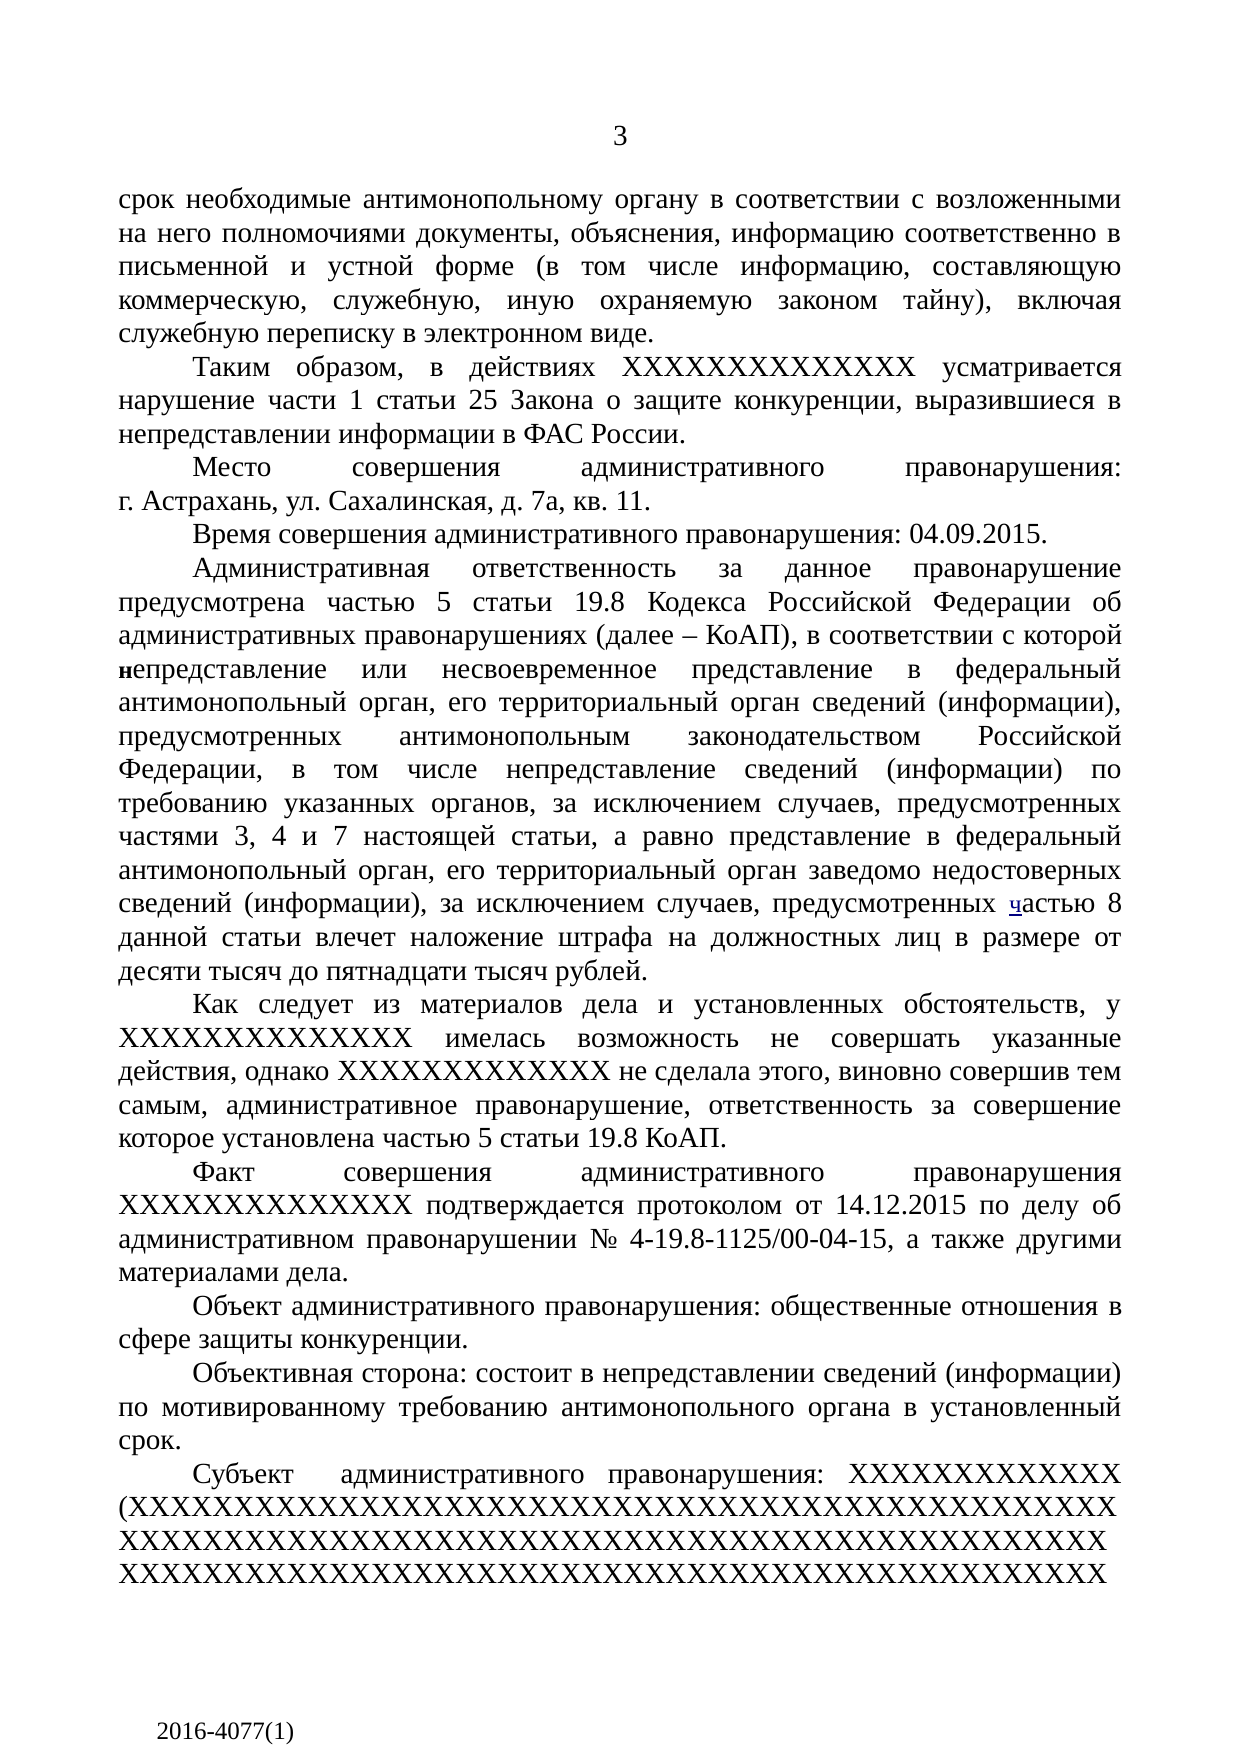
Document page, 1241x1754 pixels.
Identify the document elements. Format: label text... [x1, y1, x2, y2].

text Субъект административного правонарушения: XXXXXXXXXXXXX (XXXXXXXXXXXXXXXXXXXXXXXXXXXXXXXXXXXXXXXXXXXXXXXXXXXXXXXXXXXXXXXXXXXXXXXXXXXXXXXXXXXXXXXXXXXXXXXXXXXXXXXXXXXXXXXXXXXXXXXXXXXXXXXXXXXXXXXXXXXXX [118, 1456, 1122, 1590]
text Объект административного правонарушения: общественные отношения в сфере защиты конкуренции. [118, 1288, 1122, 1355]
text Время совершения административного правонарушения: 04.09.2015. [118, 517, 1122, 550]
text Как следует из материалов дела и установленных обстоятельств, у XXXXXXXXXXXXXX имелась возможность не совершать указанные действия, однако XXXXXXXXXXXXX не сделала этого, виновно совершив тем самым, административное правонарушение, ответственность за совершение которое установлена частью 5 статьи 19.8 КоАП. [118, 986, 1122, 1154]
text Объективная сторона: состоит в непредставлении сведений (информации) по мотивированному требованию антимонопольного органа в установленный срок. [118, 1355, 1122, 1456]
text Таким образом, в действиях XXXXXXXXXXXXXX усматривается нарушение части 1 статьи 25 Закона о защите конкуренции, выразившиеся в непредставлении информации в ФАС России. [118, 349, 1122, 449]
text Факт совершения административного правонарушения XXXXXXXXXXXXXX подтверждается протоколом от 14.12.2015 по делу об административном правонарушении № 4-19.8-1125/00-04-15, а также другими материалами дела. [118, 1154, 1122, 1288]
text срок необходимые антимонопольному органу в соответствии с возложенными на него полномочиями документы, объяснения, информацию соответственно в письменной и устной форме (в том числе информацию, составляющую коммерческую, служебную, иную охраняемую законом тайну), включая служебную переписку в электронном виде. [118, 181, 1122, 349]
text Место совершения административного правонарушения: г. Астрахань, ул. Сахалинская, д. 7а, кв. 11. [118, 449, 1122, 517]
text Административная ответственность за данное правонарушение предусмотрена частью 5 статьи 19.8 Кодекса Российской Федерации об административных правонарушениях (далее – КоАП), в соответствии с которой непредставление или несвоевременное представление в федеральный антимонопольный орган, его территориальный орган сведений (информации), предусмотренных антимонопольным законодательством Российской Федерации, в том числе непредставление сведений (информации) по требованию указанных органов, за исключением случаев, предусмотренных частями 3, 4 и 7 настоящей статьи, а равно представление в федеральный антимонопольный орган, его территориальный орган заведомо недостоверных сведений (информации), за исключением случаев, предусмотренных частью 8 данной статьи влечет наложение штрафа на должностных лиц в размере от десяти тысяч до пятнадцати тысяч рублей. [118, 550, 1122, 986]
